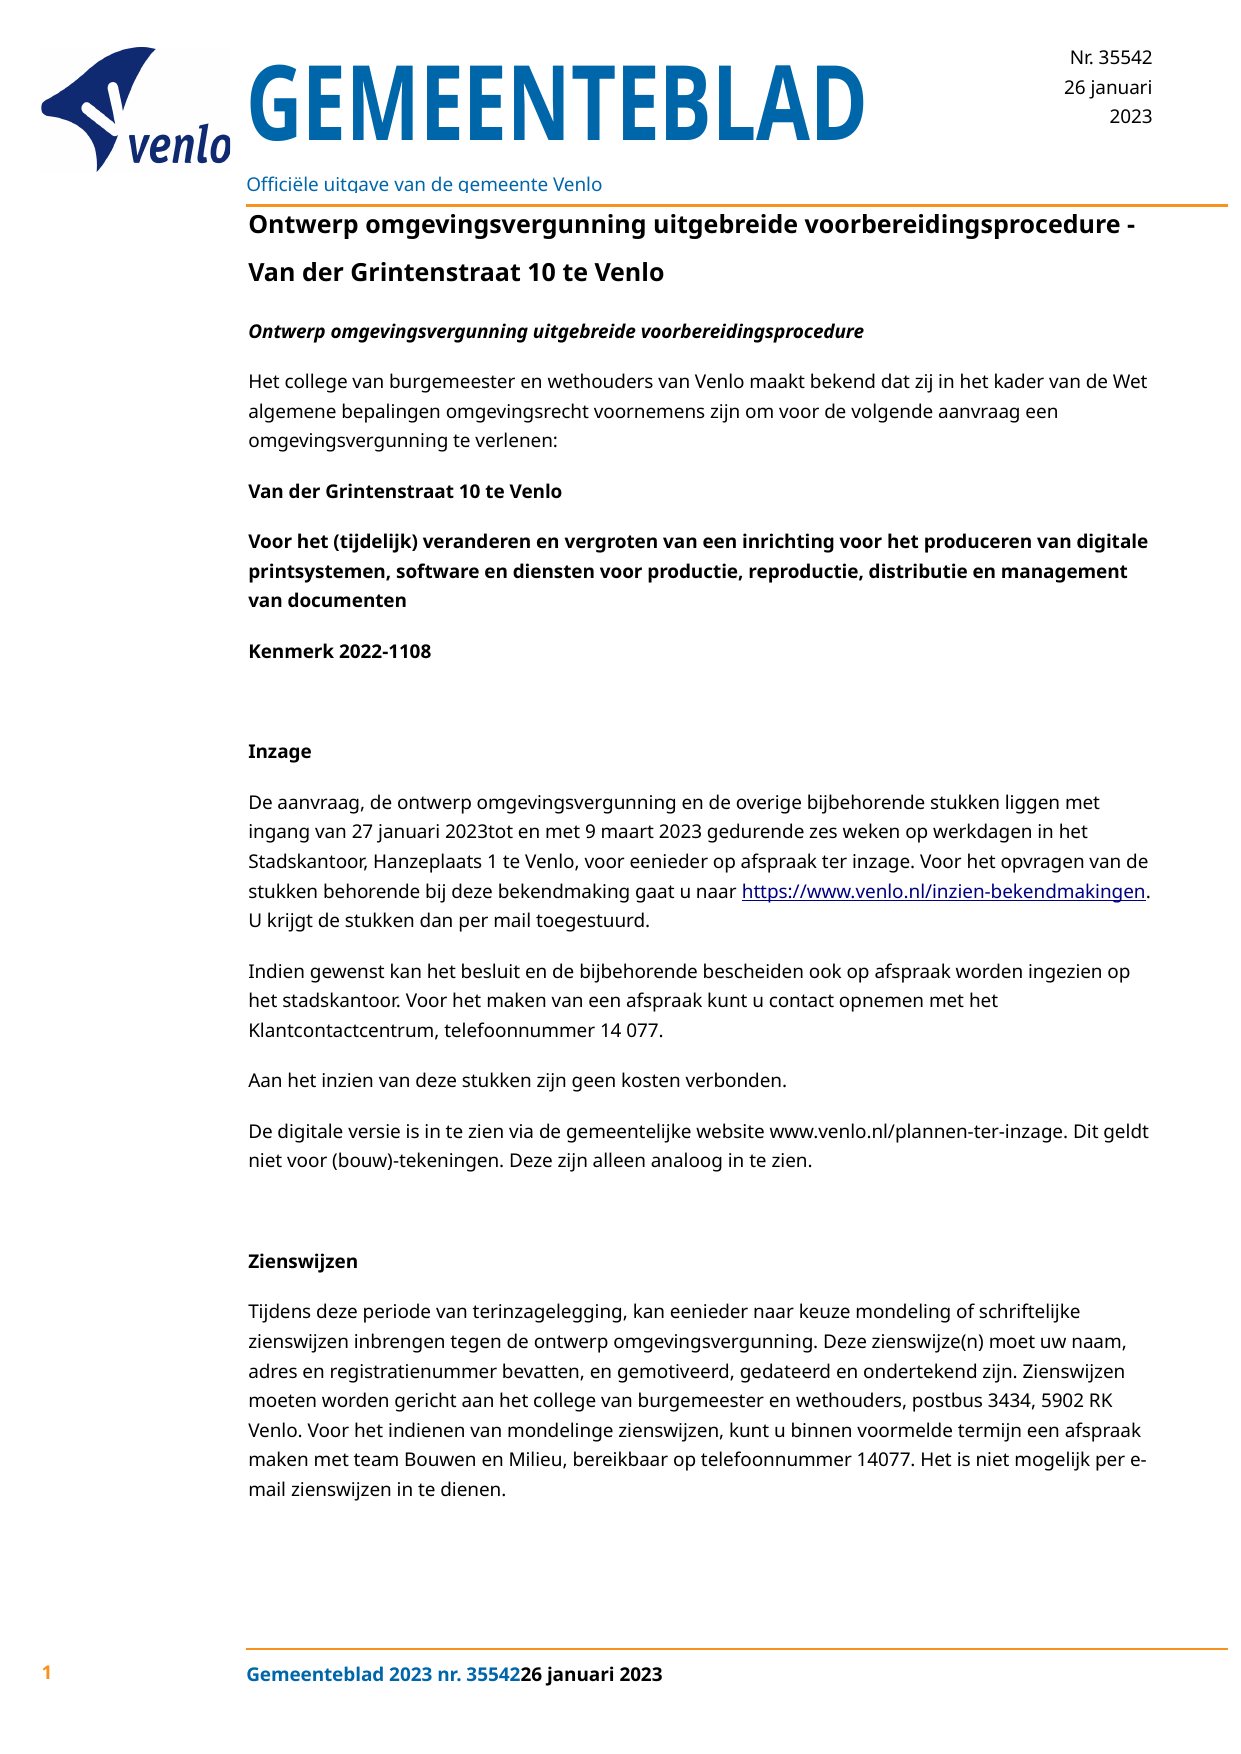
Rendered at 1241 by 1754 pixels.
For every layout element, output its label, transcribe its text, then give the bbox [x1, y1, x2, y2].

picture [41, 47, 231, 172]
text Ontwerp omgevingsvergunning uitgebreide voorbereidingsprocedure [248, 318, 1152, 344]
text Tijdens deze periode van terinzagelegging, kan eenieder naar keuze mondeling of schriftelijke zienswijzen inbrengen tegen de ontwerp omgevingsvergunning. Deze zienswijze(n) moet uw naam, adres en registratienummer bevatten, en gemotiveerd, gedateerd en ondertekend zijn. Zienswijzen moeten worden gericht aan het college van burgemeester en wethouders, postbus 3434, 5902 RK Venlo. Voor het indienen van mondelinge zienswijzen, kunt u binnen voormelde termijn een afspraak maken met team Bouwen en Milieu, bereikbaar op telefoonnummer 14077. Het is niet mogelijk per e-mail zienswijzen in te dienen. [248, 1299, 1152, 1502]
text Zienswijzen [248, 1248, 1152, 1274]
text Van der Grintenstraat 10 te Venlo [248, 478, 1152, 504]
text Kenmerk 2022-1108 [248, 638, 1152, 664]
text De digitale versie is in te zien via de gemeentelijke website www.venlo.nl/plannen-ter-inzage. Dit geldt niet voor (bouw)-tekeningen. Deze zijn alleen analoog in te zien. [248, 1118, 1152, 1173]
text Aan het inzien van deze stukken zijn geen kosten verbonden. [248, 1067, 1152, 1093]
text Ontwerp omgevingsvergunning uitgebreide voorbereidingsprocedure - Van der Grintenstraat 10 te Venlo [248, 207, 1152, 288]
text Indien gewenst kan het besluit en de bijbehorende bescheiden ook op afspraak worden ingezien op het stadskantoor. Voor het maken van een afspraak kunt u contact opnemen met het Klantcontactcentrum, telefoonnummer 14 077. [248, 958, 1152, 1043]
text Inzage [248, 739, 1152, 764]
text De aanvraag, de ontwerp omgevingsvergunning en de overige bijbehorende stukken liggen met ingang van 27 januari 2023tot en met 9 maart 2023 gedurende zes weken op werkdagen in het Stadskantoor, Hanzeplaats 1 te Venlo, voor eenieder op afspraak ter inzage. Voor het opvragen van de stukken behorende bij deze bekendmaking gaat u naar https://www.venlo.nl/inzien-bekendmakingen. U krijgt de stukken dan per mail toegestuurd. [248, 789, 1152, 933]
text Het college van burgemeester en wethouders van Venlo maakt bekend dat zij in het kader van de Wet algemene bepalingen omgevingsrecht voornemens zijn om voor de volgende aanvraag een omgevingsvergunning te verlenen: [248, 368, 1152, 453]
text Voor het (tijdelijk) veranderen en vergroten van een inrichting voor het produceren van digitale printsystemen, software en diensten voor productie, reproductie, distributie en management van documenten [248, 528, 1152, 613]
